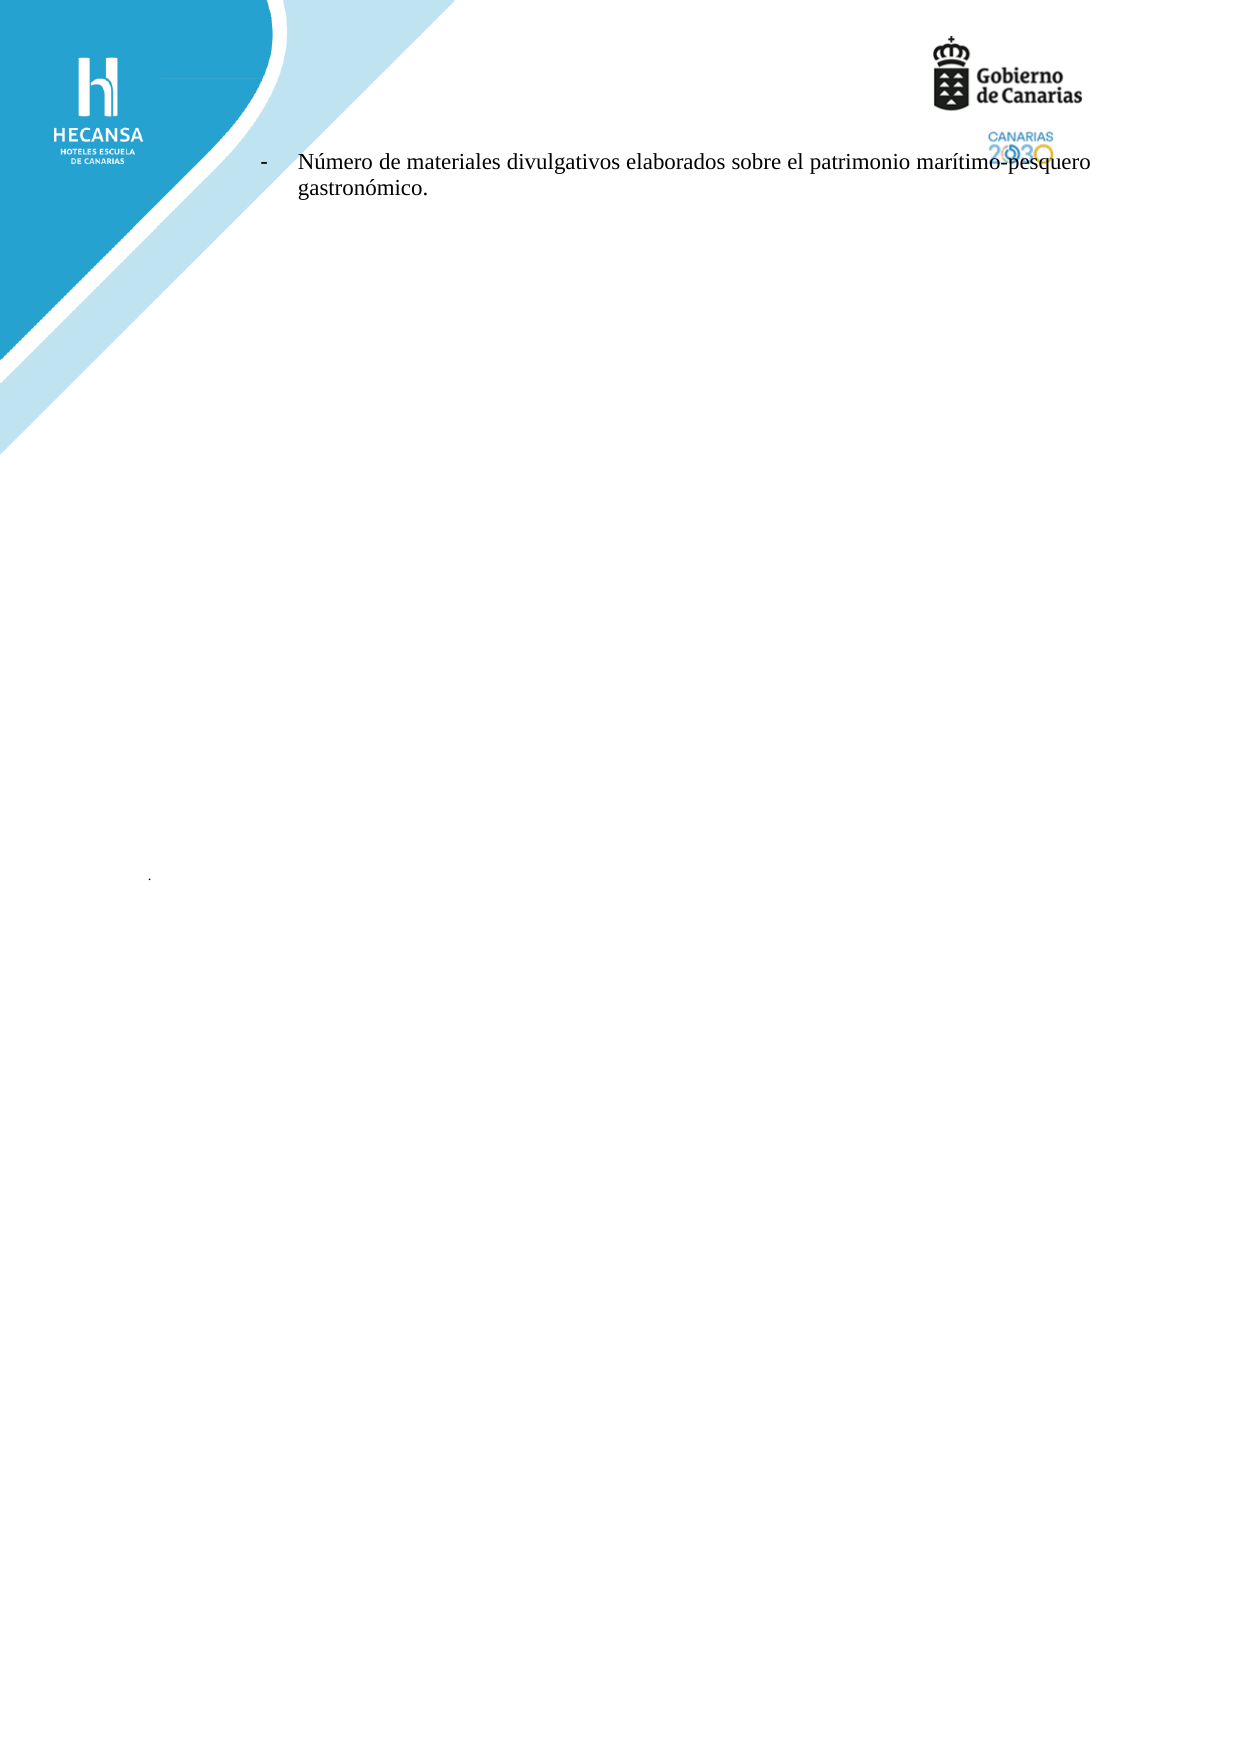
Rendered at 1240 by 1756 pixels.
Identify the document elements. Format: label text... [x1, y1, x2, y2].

list Número de materiales divulgativos elaborados sobre el patrimonio marítimo-pesquero gastronómico. [260, 148, 1092, 201]
text . [148, 866, 1092, 883]
